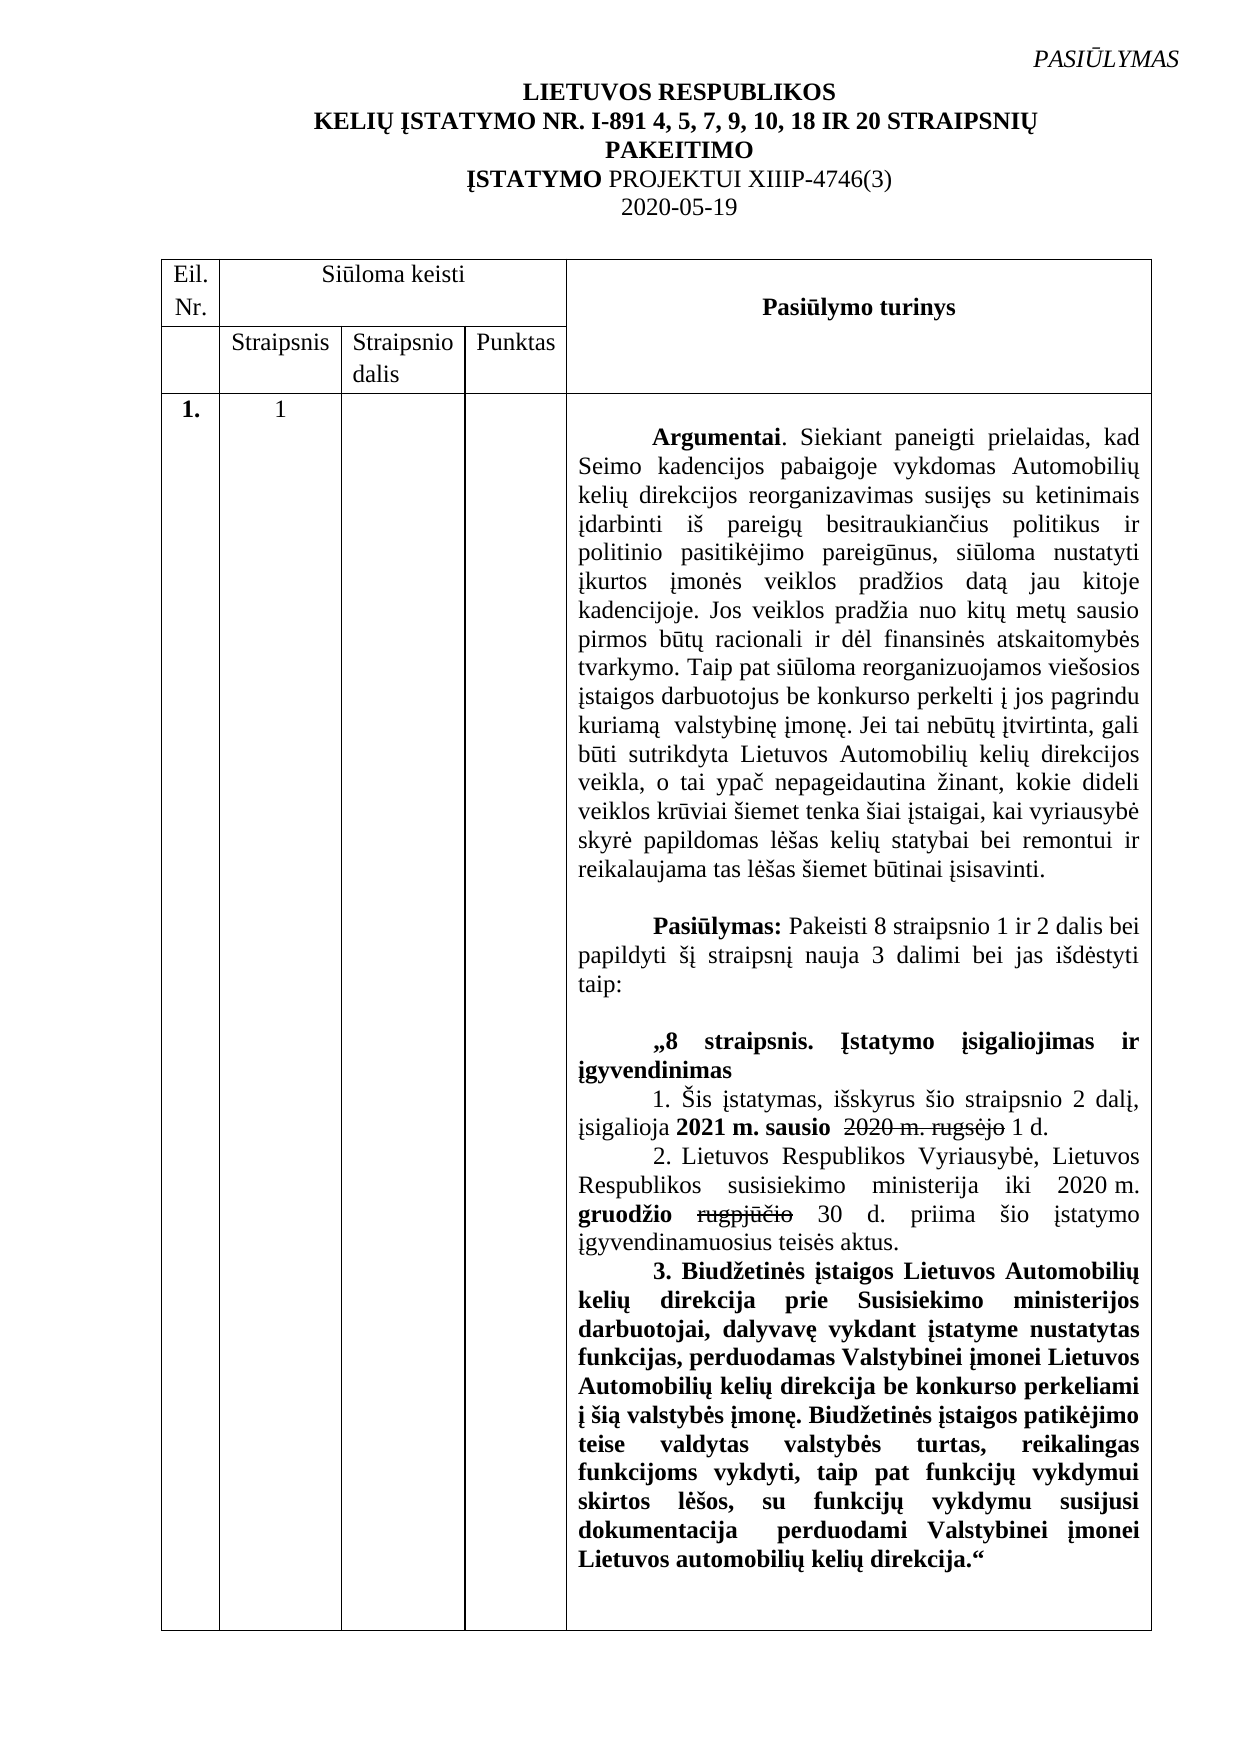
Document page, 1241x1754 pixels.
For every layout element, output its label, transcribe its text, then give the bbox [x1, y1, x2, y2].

table_header Eil. Nr. [162, 260, 219, 326]
text LIETUVOS RESPUBLIKOS [177, 77, 1181, 106]
table_header Pasiūlymo turinys [567, 260, 1151, 393]
table_cell [466, 394, 566, 1630]
table_cell Straipsnio dalis [342, 327, 464, 393]
table_cell [342, 394, 464, 1630]
table_cell 1. [162, 394, 219, 1630]
table_cell Straipsnis [220, 327, 341, 393]
table_cell Argumentai. Siekiant paneigti prielaidas, kad Seimo kadencijos pabaigoje vykdomas Automobilių kelių direkcijos reorganizavimas susijęs su ketinimais įdarbinti iš pareigų besitraukiančius politikus ir politinio pasitikėjimo pareigūnus, siūloma nustatyti įkurtos įmonės veiklos pradžios datą jau kitoje kadencijoje. Jos veiklos pradžia nuo kitų metų sausio pirmos būtų racionali ir dėl finansinės atskaitomybės tvarkymo. Taip pat siūloma reorganizuojamos viešosios įstaigos darbuotojus be konkurso perkelti į jos pagrindu kuriamą valstybinę įmonę. Jei tai nebūtų įtvirtinta, gali būti sutrikdyta Lietuvos Automobilių kelių direkcijos veikla, o tai ypač nepageidautina žinant, kokie dideli veiklos krūviai šiemet tenka šiai įstaigai, kai vyriausybė skyrė papildomas lėšas kelių statybai bei remontui ir reikalaujama tas lėšas šiemet būtinai įsisavinti. Pasiūlymas: Pakeisti 8 straipsnio 1 ir 2 dalis bei papildyti šį straipsnį nauja 3 dalimi bei jas išdėstyti taip: „8 straipsnis. Įstatymo įsigaliojimas ir įgyvendinimas 1. Šis įstatymas, išskyrus šio straipsnio 2 dalį, įsigalioja 2021 m. sausio 2020 m. rugsėjo 1 d. 2. Lietuvos Respublikos Vyriausybė, Lietuvos Respublikos susisiekimo ministerija iki 2020 m. gruodžio rugpjūčio 30 d. priima šio įstatymo įgyvendinamuosius teisės aktus. 3. Biudžetinės įstaigos Lietuvos Automobilių kelių direkcija prie Susisiekimo ministerijos darbuotojai, dalyvavę vykdant įstatyme nustatytas funkcijas, perduodamas Valstybinei įmonei Lietuvos Automobilių kelių direkcija be konkurso perkeliami į šią valstybės įmonę. Biudžetinės įstaigos patikėjimo teise valdytas valstybės turtas, reikalingas funkcijoms vykdyti, taip pat funkcijų vykdymui skirtos lėšos, su funkcijų vykdymu susijusi dokumentacija perduodami Valstybinei įmonei Lietuvos automobilių kelių direkcija.“ [567, 394, 1151, 1630]
table_cell 1 [220, 394, 341, 1630]
table_cell [162, 327, 219, 393]
text ĮSTATYMO PROJEKTUI XIIIP-4746(3) [177, 164, 1181, 192]
table_header Siūloma keisti [220, 260, 566, 326]
text PASIŪLYMAS [177, 44, 1181, 73]
text PAKEITIMO [177, 135, 1181, 164]
text 2020-05-19 [177, 192, 1181, 221]
table_cell Punktas [466, 327, 566, 393]
text KELIŲ ĮSTATYMO NR. I-891 4, 5, 7, 9, 10, 18 IR 20 STRAIPSNIŲ [177, 106, 1181, 135]
